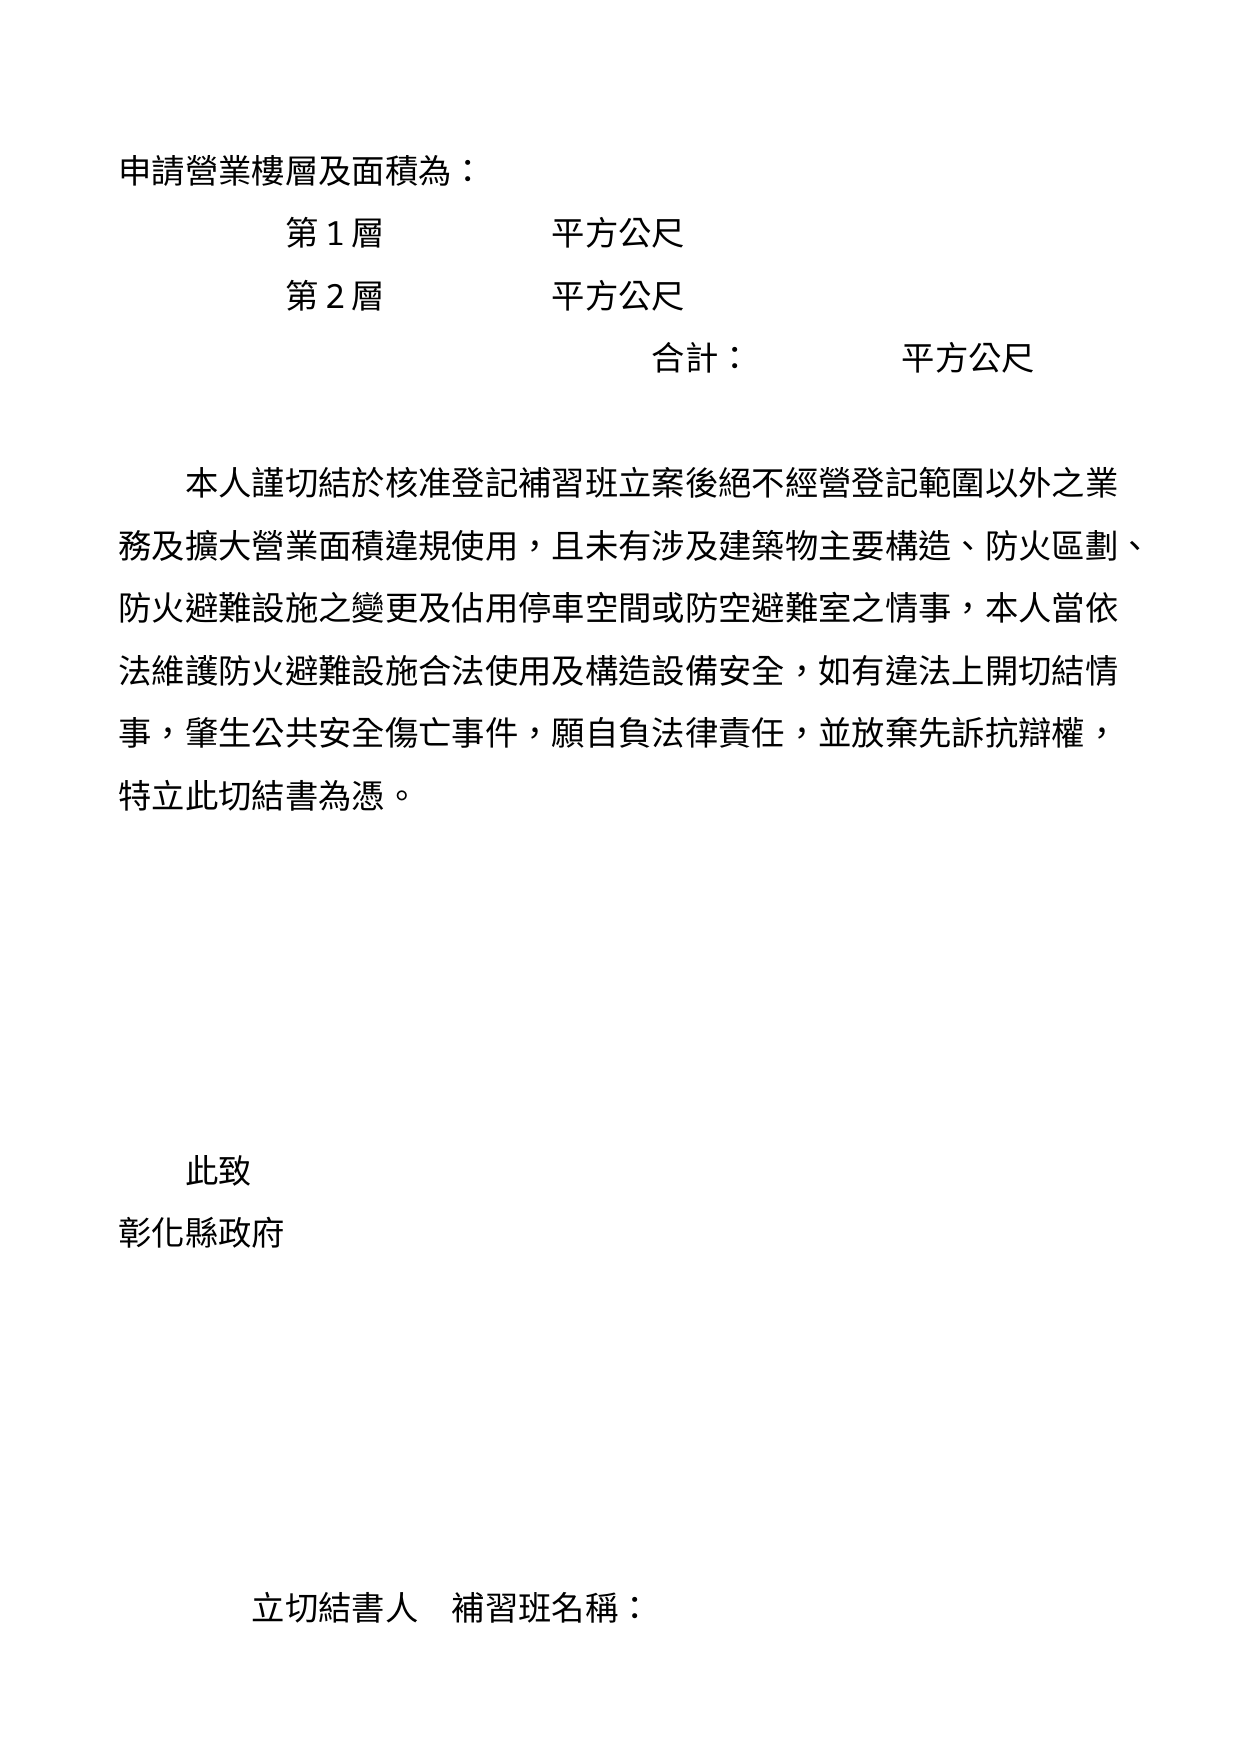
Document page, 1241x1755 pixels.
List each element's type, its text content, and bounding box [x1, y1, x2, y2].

text 立切結書人 補習班名稱： [118, 1564, 1122, 1627]
text 合計： 平方公尺 [118, 314, 1122, 377]
text 第2層 平方公尺 [118, 252, 1122, 314]
text 此致 [118, 1127, 1122, 1189]
text 彰化縣政府 [118, 1189, 1122, 1252]
text 申請營業樓層及面積為： [118, 127, 1122, 189]
text 第1層 平方公尺 [118, 189, 1122, 252]
text 本人謹切結於核准登記補習班立案後絕不經營登記範圍以外之業務及擴大營業面積違規使用，且未有涉及建築物主要構造、防火區劃、防火避難設施之變更及佔用停車空間或防空避難室之情事，本人當依法維護防火避難設施合法使用及構造設備安全，如有違法上開切結情事，肇生公共安全傷亡事件，願自負法律責任，並放棄先訴抗辯權，特立此切結書為憑。 [118, 439, 1122, 814]
